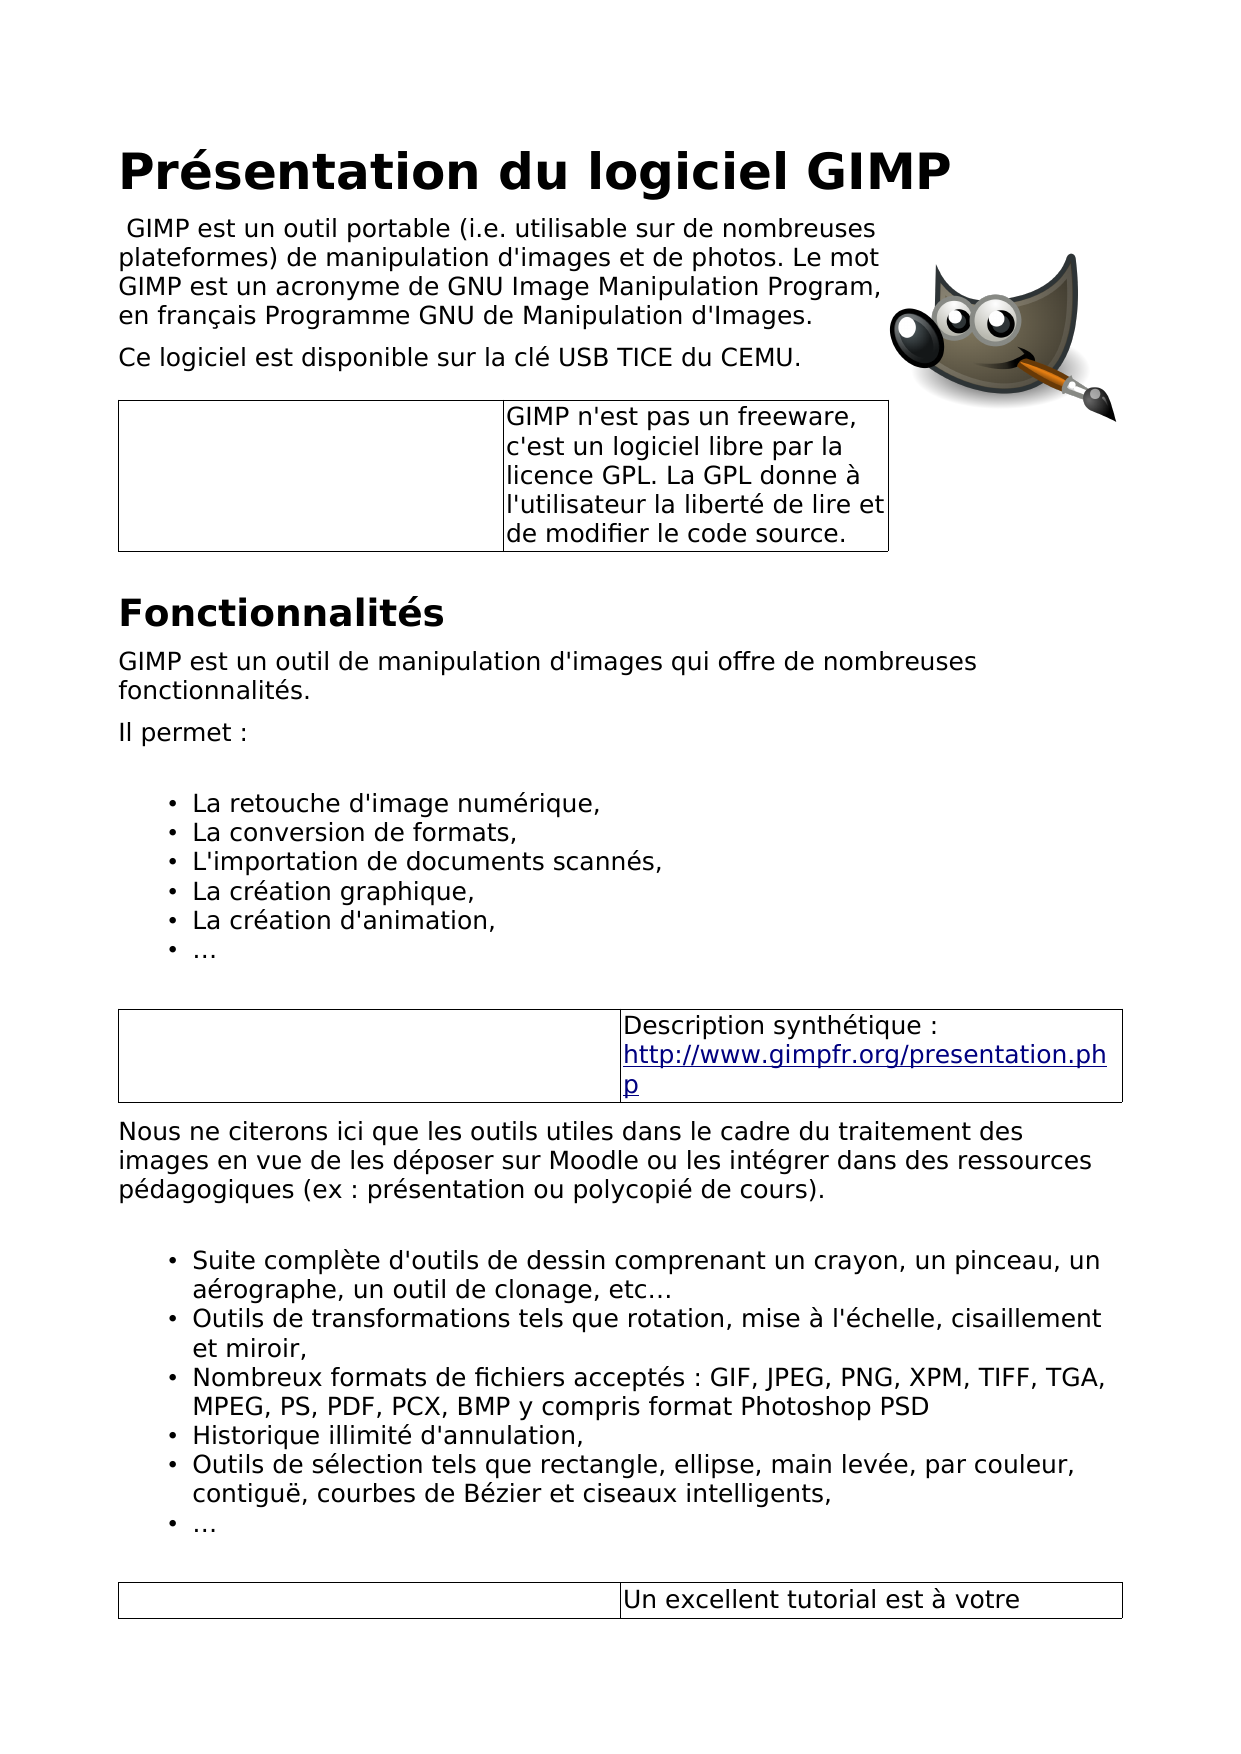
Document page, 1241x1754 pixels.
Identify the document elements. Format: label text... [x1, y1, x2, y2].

list Suite complète d'outils de dessin comprenant un crayon, un pinceau, un aérographe, un outil de clonage, etc… [177, 1246, 1122, 1305]
table_header [119, 1010, 620, 1102]
table_header GIMP n'est pas un freeware, c'est un logiciel libre par la licence GPL. La GPL donne à l'utilisateur la liberté de lire et de modifier le code source. [504, 401, 888, 551]
list Nombreux formats de fichiers acceptés : GIF, JPEG, PNG, XPM, TIFF, TGA, MPEG, PS, PDF, PCX, BMP y compris format Photoshop PSD [177, 1363, 1122, 1421]
table_header [119, 401, 503, 551]
list Outils de transformations tels que rotation, mise à l'échelle, cisaillement et miroir, [177, 1305, 1122, 1363]
list La conversion de formats, [177, 818, 1122, 848]
list Outils de sélection tels que rectangle, ellipse, main levée, par couleur, contiguë, courbes de Bézier et ciseaux intelligents, [177, 1451, 1122, 1509]
subtitle Présentation du logiciel GIMP [118, 143, 1122, 201]
list La création d'animation, [177, 906, 1122, 935]
list La création graphique, [177, 877, 1122, 906]
table_header Description synthétique : http://www.gimpfr.org/presentation.php [621, 1010, 1122, 1102]
text Il permet : [118, 718, 1122, 747]
picture [887, 213, 1123, 449]
text GIMP est un outil portable (i.e. utilisable sur de nombreuses plateformes) de manipulation d'images et de photos. Le mot GIMP est un acronyme de GNU Image Manipulation Program, en français Programme GNU de Manipulation d'Images. [118, 214, 887, 331]
text GIMP est un outil de manipulation d'images qui offre de nombreuses fonctionnalités. [118, 647, 1122, 706]
list Historique illimité d'annulation, [177, 1421, 1122, 1451]
subtitle Fonctionnalités [118, 591, 1122, 635]
table_header Un excellent tutorial est à votre [621, 1583, 1122, 1617]
list L'importation de documents scannés, [177, 848, 1122, 877]
list … [177, 935, 1122, 964]
text Nous ne citerons ici que les outils utiles dans le cadre du traitement des images en vue de les déposer sur Moodle ou les intégrer dans des ressources pédagogiques (ex : présentation ou polycopié de cours). [118, 1117, 1122, 1204]
table_header [119, 1583, 620, 1617]
list … [177, 1509, 1122, 1538]
text Ce logiciel est disponible sur la clé USB TICE du CEMU. [118, 343, 887, 372]
list La retouche d'image numérique, [177, 789, 1122, 818]
